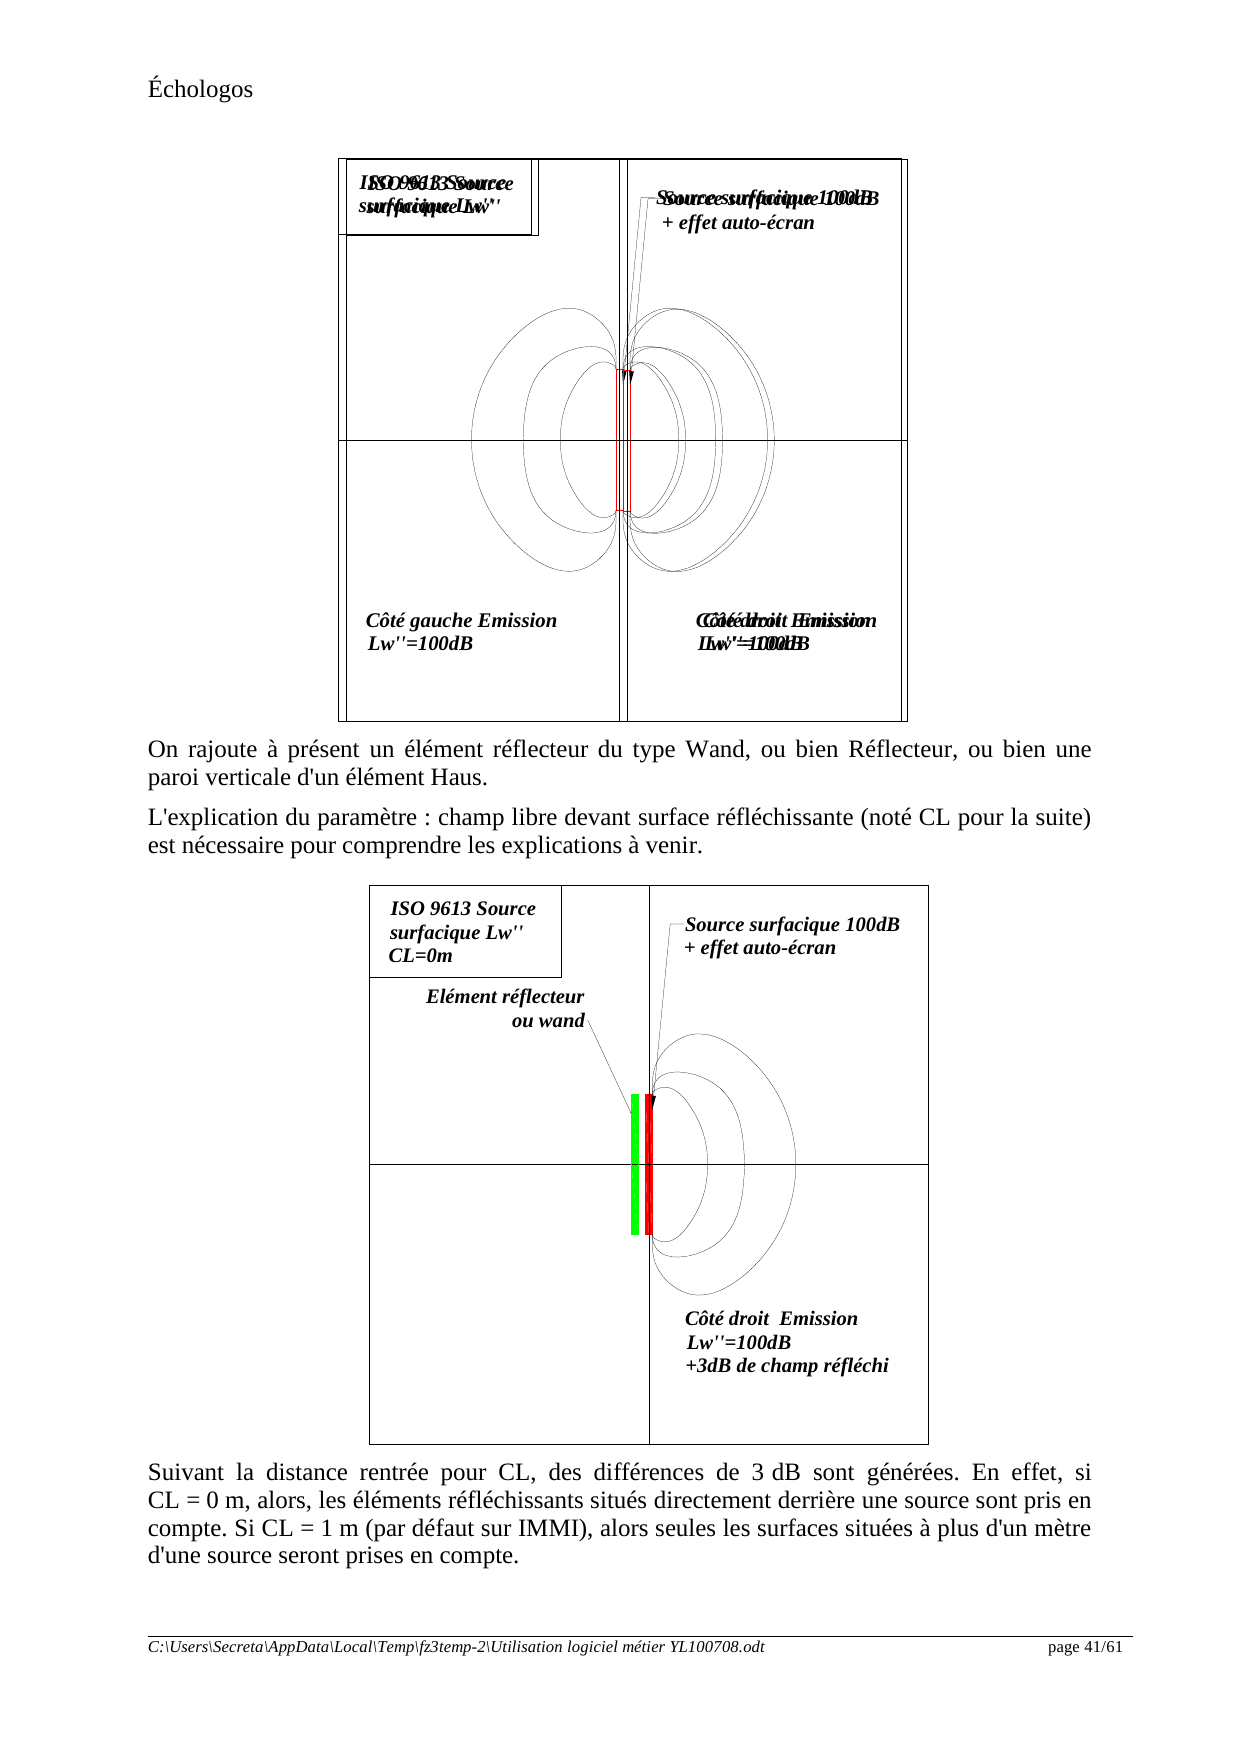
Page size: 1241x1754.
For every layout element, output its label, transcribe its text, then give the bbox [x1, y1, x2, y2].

text Suivant la distance rentrée pour CL, des différences de 3 dB sont générées. En effet, si CL = 0 m, alors, les éléments réfléchissants situés directement derrière une source sont pris en compte. Si CL = 1 m (par défaut sur IMMI), alors seules les surfaces situées à plus d'un mètre d'une source seront prises en compte. [148, 871, 1092, 1569]
text On rajoute à présent un élément réflecteur du type Wand, ou bien Réflecteur, ou bien une paroi verticale d'un élément Haus. [148, 148, 1092, 791]
text L'explication du paramètre : champ libre devant surface réfléchissante (noté CL pour la suite) est nécessaire pour comprendre les explications à venir. [148, 803, 1092, 858]
